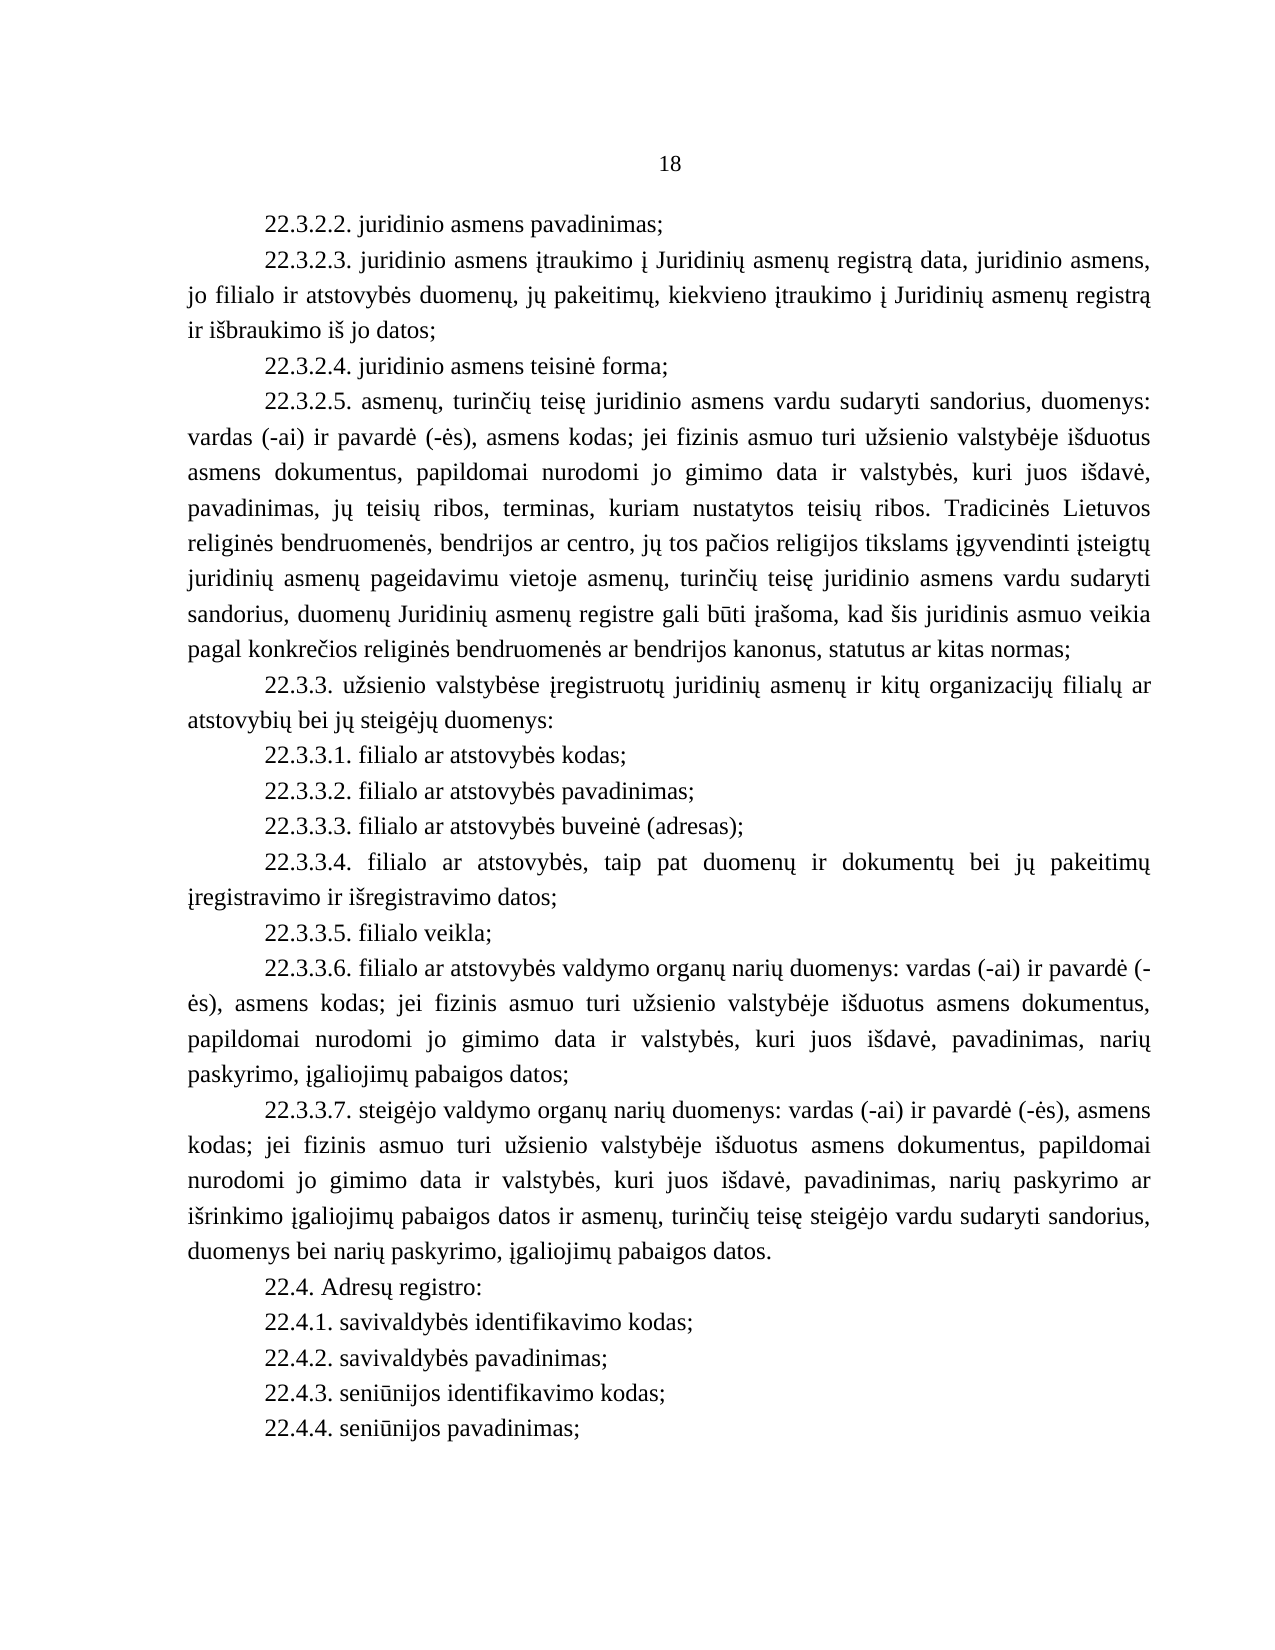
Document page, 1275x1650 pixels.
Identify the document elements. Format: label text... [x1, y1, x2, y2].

text 22.3.3.6. filialo ar atstovybės valdymo organų narių duomenys: vardas (-ai) ir pavardė (-ės), asmens kodas; jei fizinis asmuo turi užsienio valstybėje išduotus asmens dokumentus, papildomai nurodomi jo gimimo data ir valstybės, kuri juos išdavė, pavadinimas, narių paskyrimo, įgaliojimų pabaigos datos; [187, 946, 1152, 1088]
text 22.3.3.2. filialo ar atstovybės pavadinimas; [187, 769, 1152, 805]
text 22.3.3.3. filialo ar atstovybės buveinė (adresas); [187, 805, 1152, 840]
text 22.3.3.5. filialo veikla; [187, 911, 1152, 946]
text 22.3.3.1. filialo ar atstovybės kodas; [187, 734, 1152, 769]
text 22.3.3.7. steigėjo valdymo organų narių duomenys: vardas (-ai) ir pavardė (-ės), asmens kodas; jei fizinis asmuo turi užsienio valstybėje išduotus asmens dokumentus, papildomai nurodomi jo gimimo data ir valstybės, kuri juos išdavė, pavadinimas, narių paskyrimo ar išrinkimo įgaliojimų pabaigos datos ir asmenų, turinčių teisę steigėjo vardu sudaryti sandorius, duomenys bei narių paskyrimo, įgaliojimų pabaigos datos. [187, 1088, 1152, 1265]
text 22.3.3.4. filialo ar atstovybės, taip pat duomenų ir dokumentų bei jų pakeitimų įregistravimo ir išregistravimo datos; [187, 840, 1152, 911]
text 22.3.2.5. asmenų, turinčių teisę juridinio asmens vardu sudaryti sandorius, duomenys: vardas (-ai) ir pavardė (-ės), asmens kodas; jei fizinis asmuo turi užsienio valstybėje išduotus asmens dokumentus, papildomai nurodomi jo gimimo data ir valstybės, kuri juos išdavė, pavadinimas, jų teisių ribos, terminas, kuriam nustatytos teisių ribos. Tradicinės Lietuvos religinės bendruomenės, bendrijos ar centro, jų tos pačios religijos tikslams įgyvendinti įsteigtų juridinių asmenų pageidavimu vietoje asmenų, turinčių teisę juridinio asmens vardu sudaryti sandorius, duomenų Juridinių asmenų registre gali būti įrašoma, kad šis juridinis asmuo veikia pagal konkrečios religinės bendruomenės ar bendrijos kanonus, statutus ar kitas normas; [187, 380, 1152, 663]
text 22.3.2.3. juridinio asmens įtraukimo į Juridinių asmenų registrą data, juridinio asmens, jo filialo ir atstovybės duomenų, jų pakeitimų, kiekvieno įtraukimo į Juridinių asmenų registrą ir išbraukimo iš jo datos; [187, 238, 1152, 344]
text 22.4. Adresų registro: [187, 1265, 1152, 1301]
text 22.4.4. seniūnijos pavadinimas; [187, 1407, 1152, 1442]
text 22.3.2.4. juridinio asmens teisinė forma; [187, 344, 1152, 380]
text 22.4.2. savivaldybės pavadinimas; [187, 1336, 1152, 1371]
text 22.3.2.2. juridinio asmens pavadinimas; [187, 203, 1152, 238]
text 22.4.1. savivaldybės identifikavimo kodas; [187, 1301, 1152, 1336]
text 22.4.3. seniūnijos identifikavimo kodas; [187, 1371, 1152, 1407]
text 22.3.3. užsienio valstybėse įregistruotų juridinių asmenų ir kitų organizacijų filialų ar atstovybių bei jų steigėjų duomenys: [187, 663, 1152, 734]
